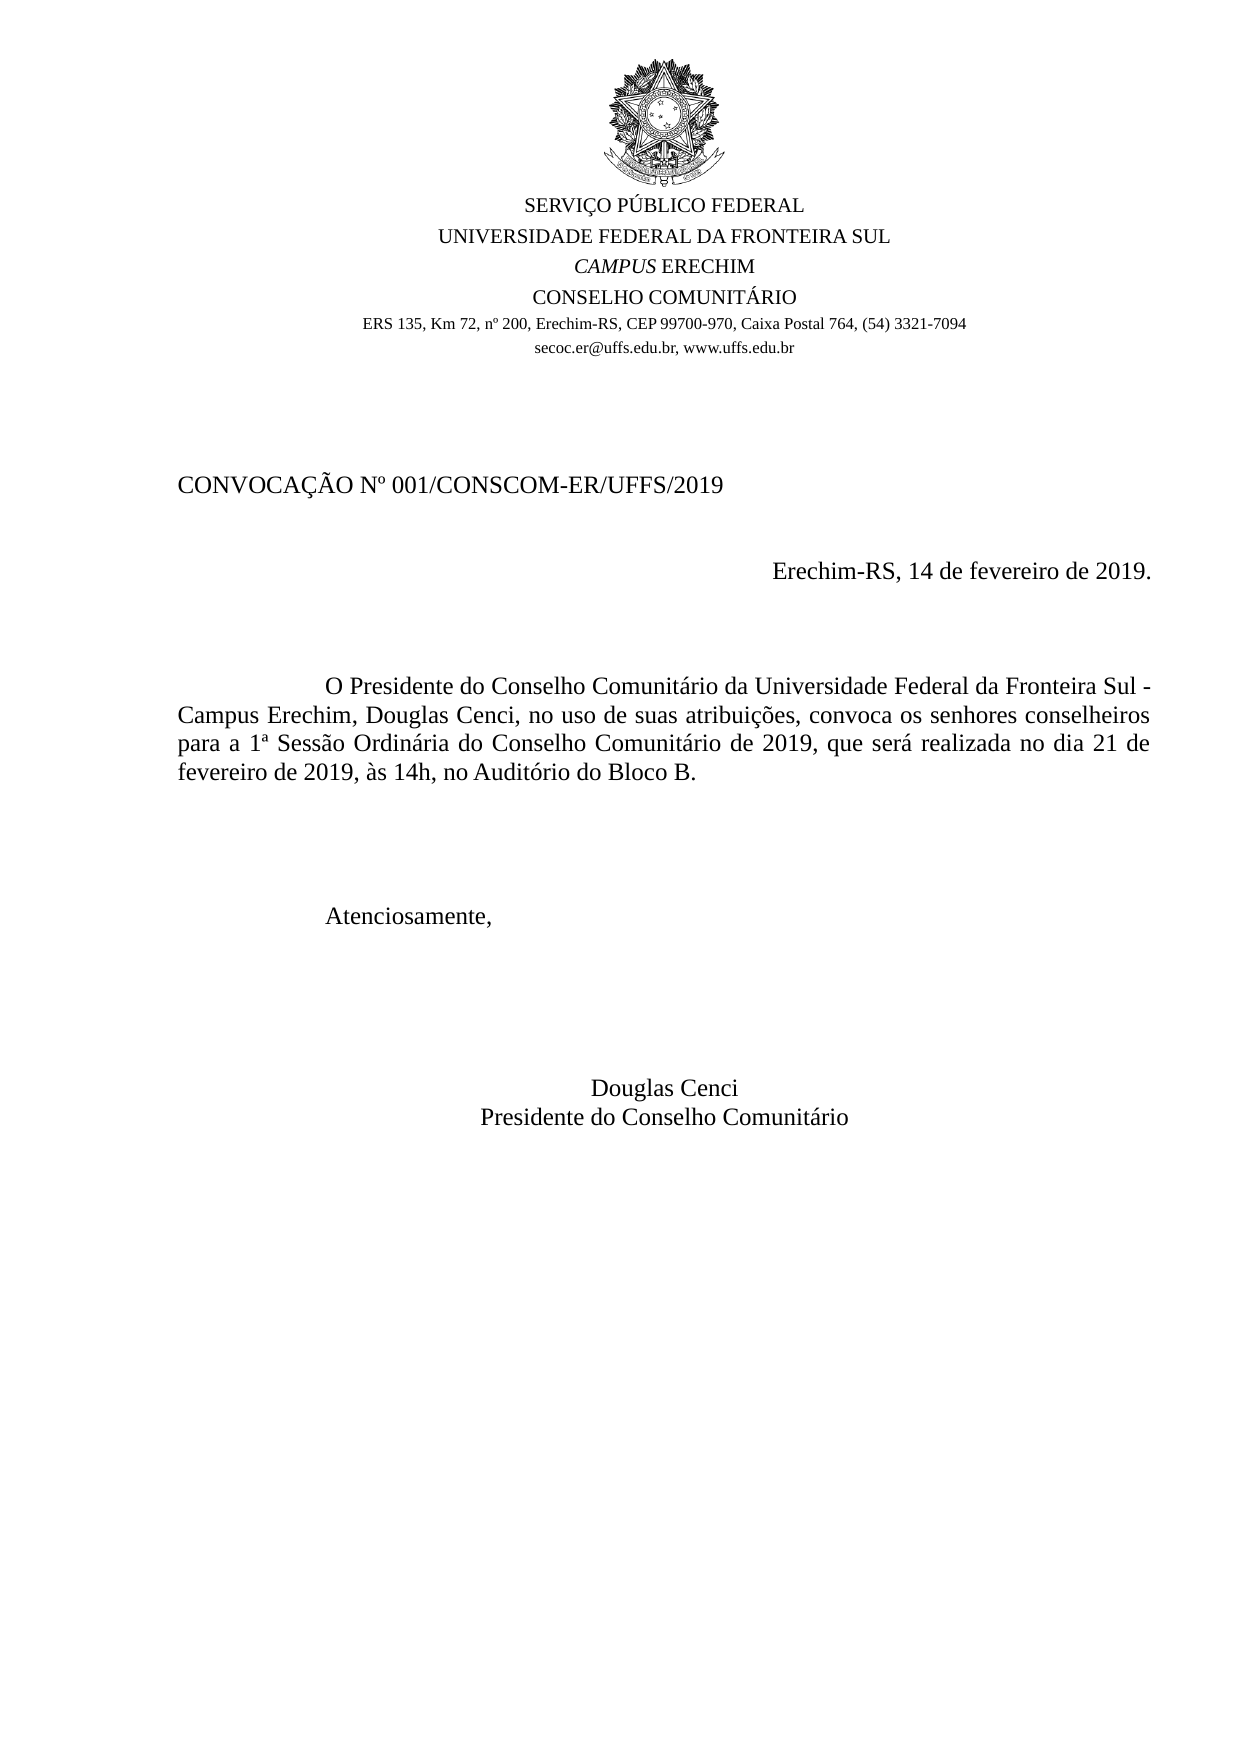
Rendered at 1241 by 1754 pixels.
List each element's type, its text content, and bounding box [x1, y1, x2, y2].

text CONVOCAÇÃO nº 001/CONSCOM-ER/UFFS/2019 [177, 470, 1152, 498]
text Erechim-RS, 14 de fevereiro de 2019. [177, 556, 1152, 585]
text Atenciosamente, [177, 901, 1152, 930]
text Presidente do Conselho Comunitário [177, 1102, 1152, 1131]
text O Presidente do Conselho Comunitário da Universidade Federal da Fronteira Sul - Campus Erechim, Douglas Cenci, no uso de suas atribuições, convoca os senhores conselheiros para a 1ª Sessão Ordinária do Conselho Comunitário de 2019, que será realizada no dia 21 de fevereiro de 2019, às 14h, no Auditório do Bloco B. [177, 671, 1152, 786]
text Douglas Cenci [177, 1073, 1152, 1102]
